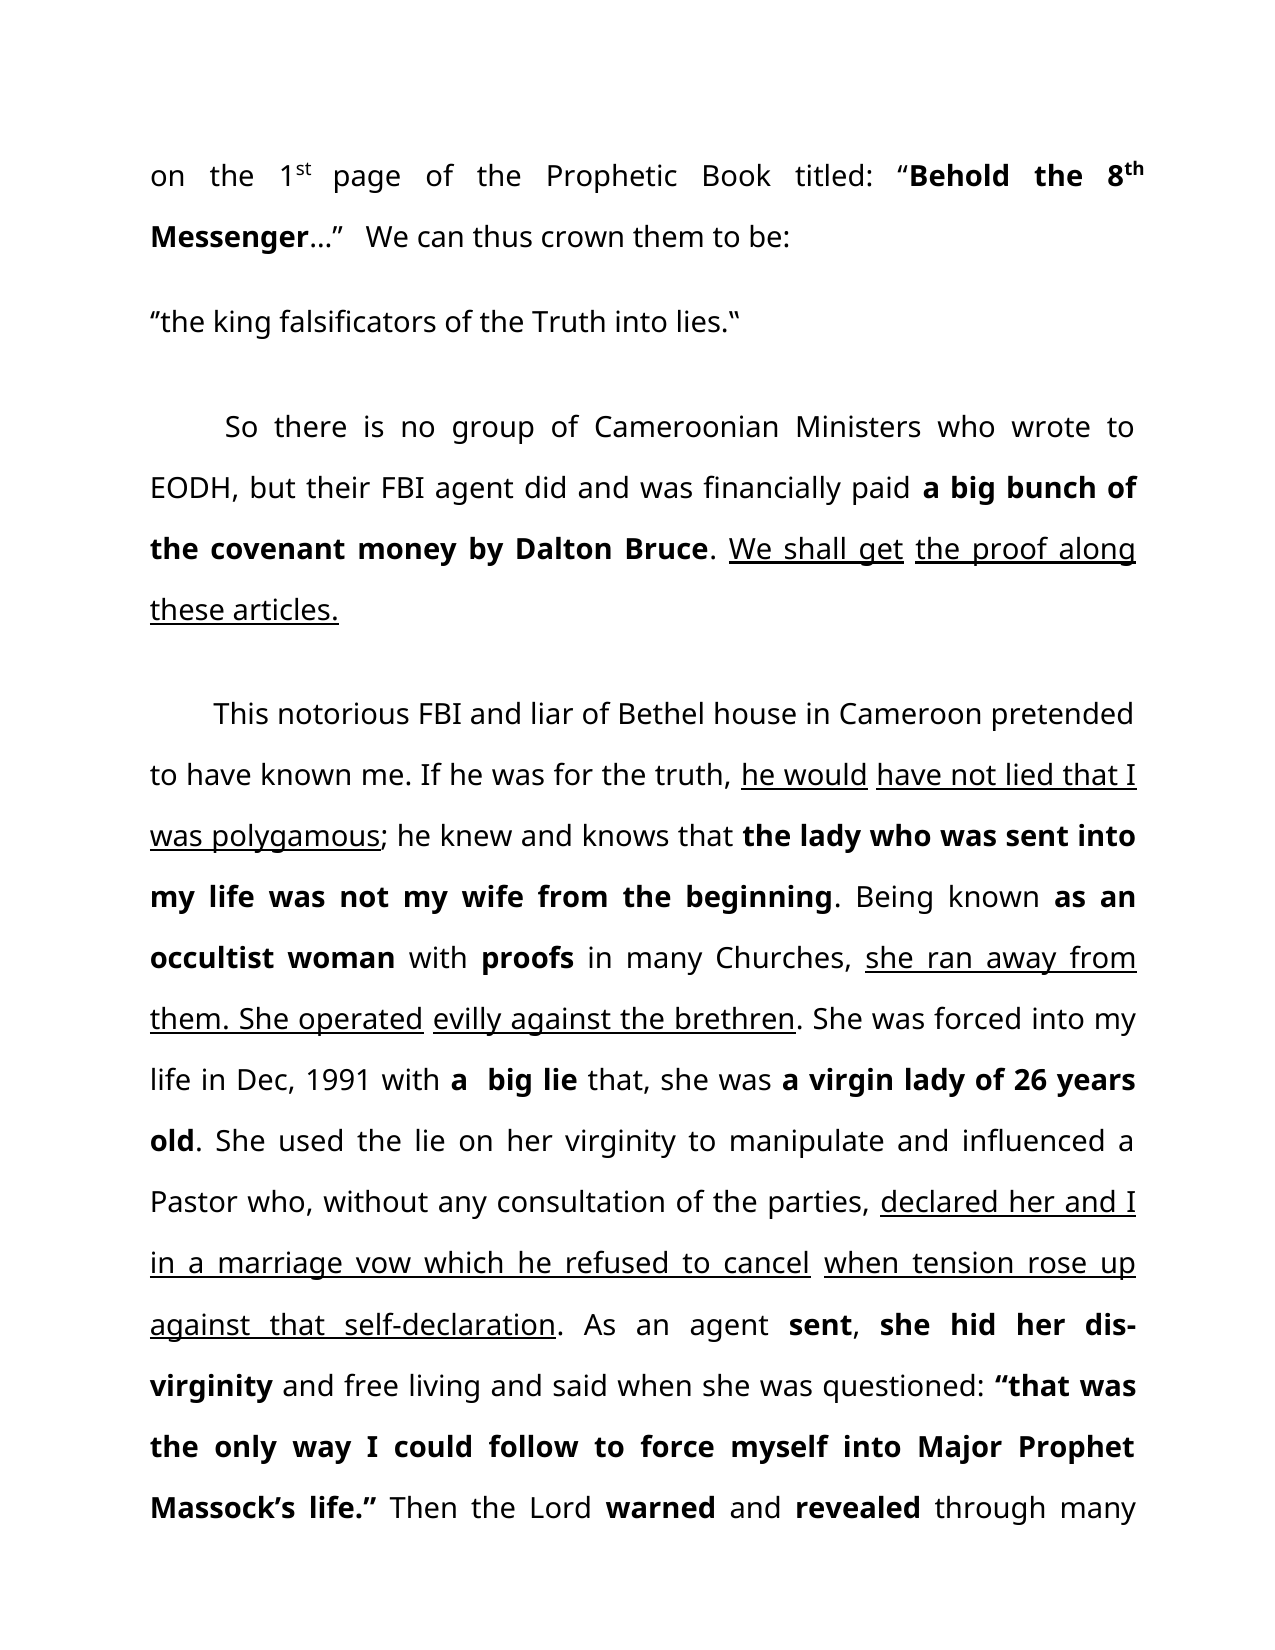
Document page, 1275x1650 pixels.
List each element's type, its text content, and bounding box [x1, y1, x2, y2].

text on the 1st page of the Prophetic Book titled: “Behold the 8th Messenger…” We can thus crown them to be: [150, 155, 1144, 256]
text This notorious FBI and liar of Bethel house in Cameroon pretended to have known me. If he was for the truth, he would have not lied that I was polygamous; he knew and knows that the lady who was sent into my life was not my wife from the beginning. Being known as an occultist woman with proofs in many Churches, she ran away from them. She operated evilly against the brethren. She was forced into my life in Dec, 1991 with a big lie that, she was a virgin lady of 26 years old. She used the lie on her virginity to manipulate and influenced a Pastor who, without any consultation of the parties, declared her and I in a marriage vow which he refused to cancel when tension rose up against that self-declaration. As an agent sent, she hid her dis-virginity and free living and said when she was questioned: “that was the only way I could follow to force myself into Major Prophet Massock’s life.” Then the Lord warned and revealed through many [148, 693, 1136, 1527]
text ‘’the king falsificators of the Truth into lies.‟ [150, 302, 1144, 341]
text So there is no group of Cameroonian Ministers who wrote to EODH, but their FBI agent did and was financially paid a big bunch of the covenant money by Dalton Bruce. We shall get the proof along these articles. [148, 406, 1136, 629]
